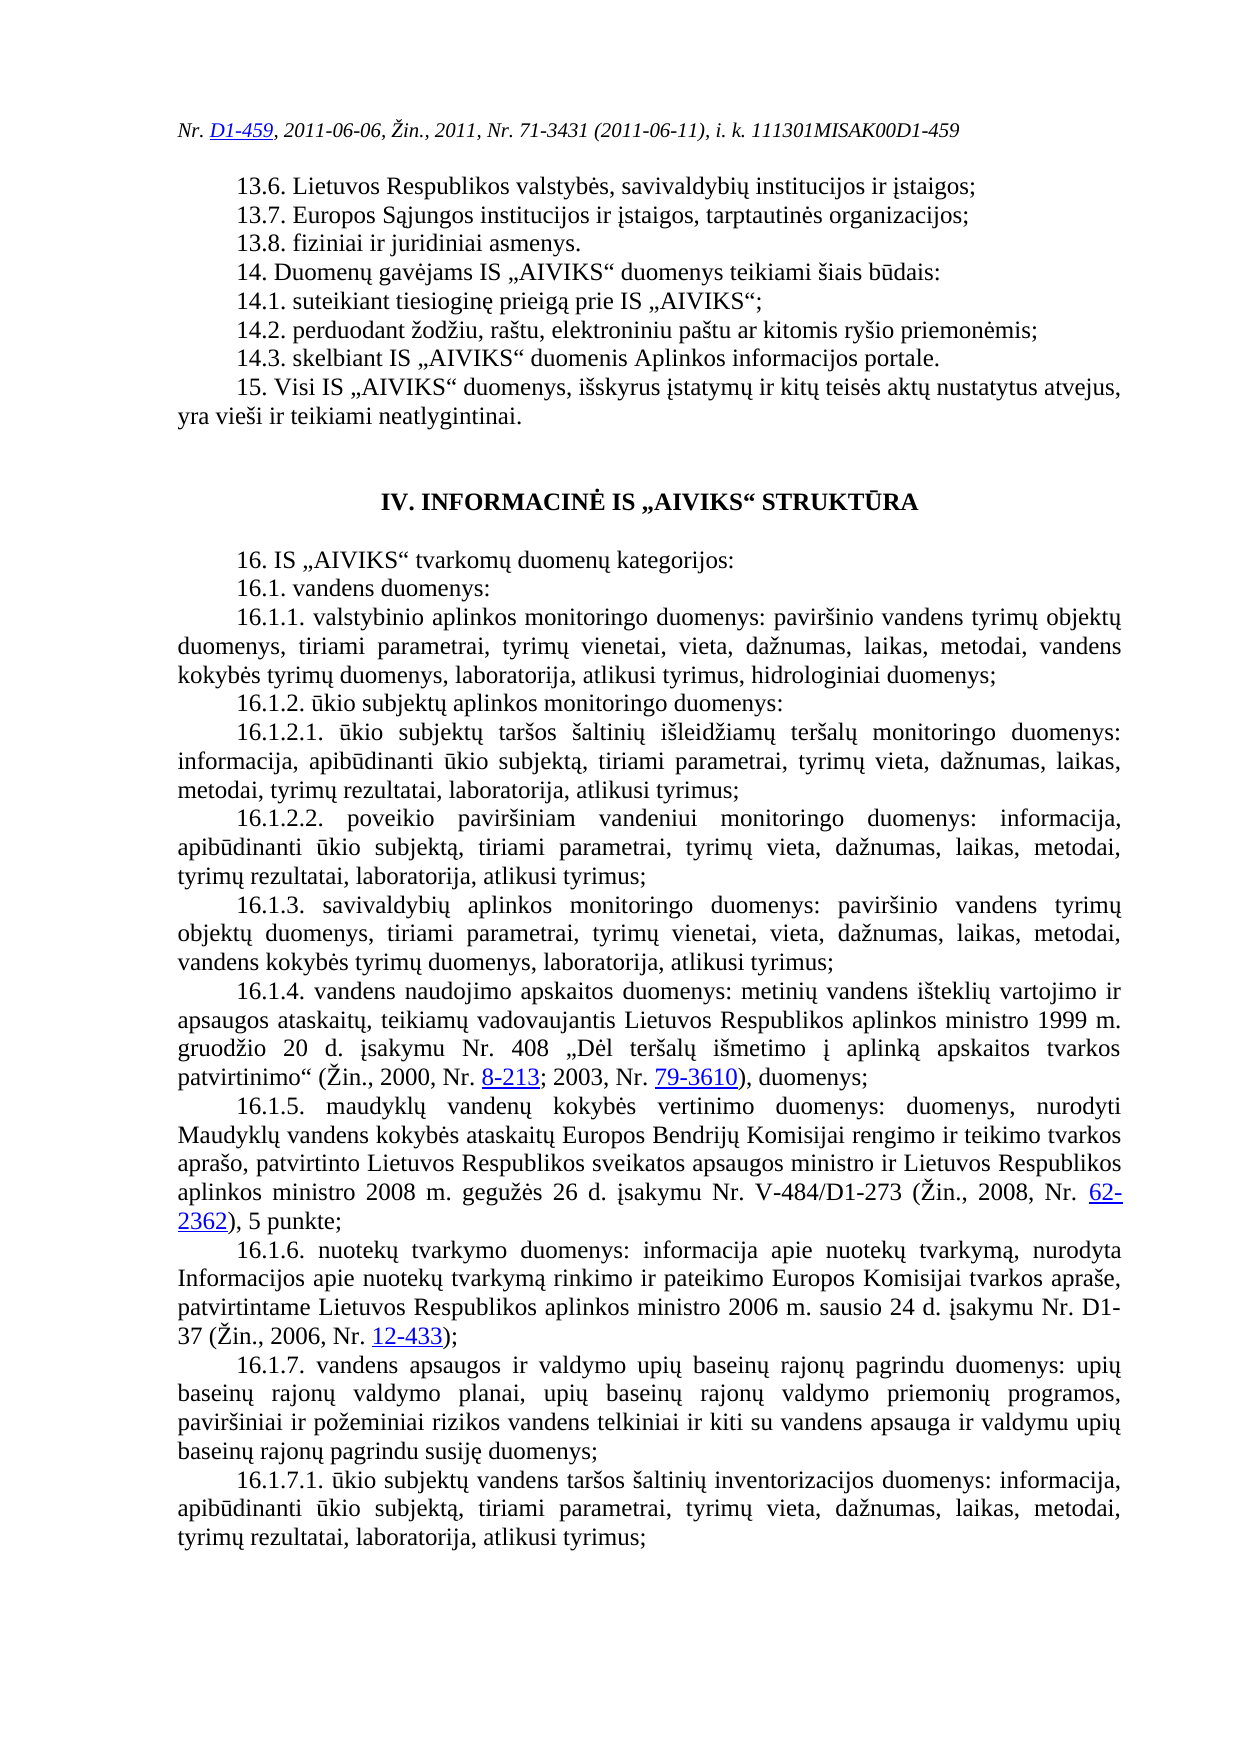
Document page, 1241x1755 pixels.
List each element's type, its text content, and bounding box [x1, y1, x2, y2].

text 16. IS „AIVIKS“ tvarkomų duomenų kategorijos: [177, 545, 1122, 573]
text 13.6. Lietuvos Respublikos valstybės, savivaldybių institucijos ir įstaigos; [177, 171, 1122, 200]
text 16.1. vandens duomenys: [177, 573, 1122, 602]
text 13.7. Europos Sąjungos institucijos ir įstaigos, tarptautinės organizacijos; [177, 200, 1122, 228]
text IV. INFORMACINĖ IS „AIVIKS“ STRUKTŪRA [177, 487, 1122, 516]
text 16.1.7. vandens apsaugos ir valdymo upių baseinų rajonų pagrindu duomenys: upių baseinų rajonų valdymo planai, upių baseinų rajonų valdymo priemonių programos, paviršiniai ir požeminiai rizikos vandens telkiniai ir kiti su vandens apsauga ir valdymu upių baseinų rajonų pagrindu susiję duomenys; [177, 1350, 1122, 1465]
text 14.1. suteikiant tiesioginę prieigą prie IS „AIVIKS“; [177, 286, 1122, 315]
text 16.1.2. ūkio subjektų aplinkos monitoringo duomenys: [177, 688, 1122, 717]
text 16.1.2.2. poveikio paviršiniam vandeniui monitoringo duomenys: informacija, apibūdinanti ūkio subjektą, tiriami parametrai, tyrimų vieta, dažnumas, laikas, metodai, tyrimų rezultatai, laboratorija, atlikusi tyrimus; [177, 803, 1122, 890]
text 16.1.2.1. ūkio subjektų taršos šaltinių išleidžiamų teršalų monitoringo duomenys: informacija, apibūdinanti ūkio subjektą, tiriami parametrai, tyrimų vieta, dažnumas, laikas, metodai, tyrimų rezultatai, laboratorija, atlikusi tyrimus; [177, 717, 1122, 803]
text 16.1.3. savivaldybių aplinkos monitoringo duomenys: paviršinio vandens tyrimų objektų duomenys, tiriami parametrai, tyrimų vienetai, vieta, dažnumas, laikas, metodai, vandens kokybės tyrimų duomenys, laboratorija, atlikusi tyrimus; [177, 890, 1122, 976]
text 14. Duomenų gavėjams IS „AIVIKS“ duomenys teikiami šiais būdais: [177, 257, 1122, 286]
text 16.1.7.1. ūkio subjektų vandens taršos šaltinių inventorizacijos duomenys: informacija, apibūdinanti ūkio subjektą, tiriami parametrai, tyrimų vieta, dažnumas, laikas, metodai, tyrimų rezultatai, laboratorija, atlikusi tyrimus; [177, 1465, 1122, 1551]
text 14.3. skelbiant IS „AIVIKS“ duomenis Aplinkos informacijos portale. [177, 343, 1122, 372]
text 15. Visi IS „AIVIKS“ duomenys, išskyrus įstatymų ir kitų teisės aktų nustatytus atvejus, yra vieši ir teikiami neatlygintinai. [177, 372, 1122, 430]
text 16.1.6. nuotekų tvarkymo duomenys: informacija apie nuotekų tvarkymą, nurodyta Informacijos apie nuotekų tvarkymą rinkimo ir pateikimo Europos Komisijai tvarkos apraše, patvirtintame Lietuvos Respublikos aplinkos ministro 2006 m. sausio 24 d. įsakymu Nr. D1-37 (Žin., 2006, Nr. 12-433); [177, 1235, 1122, 1350]
text 16.1.1. valstybinio aplinkos monitoringo duomenys: paviršinio vandens tyrimų objektų duomenys, tiriami parametrai, tyrimų vienetai, vieta, dažnumas, laikas, metodai, vandens kokybės tyrimų duomenys, laboratorija, atlikusi tyrimus, hidrologiniai duomenys; [177, 602, 1122, 688]
text 14.2. perduodant žodžiu, raštu, elektroniniu paštu ar kitomis ryšio priemonėmis; [177, 315, 1122, 343]
text Nr. D1-459, 2011-06-06, Žin., 2011, Nr. 71-3431 (2011-06-11), i. k. 111301MISAK00D1-459 [177, 118, 1122, 142]
text 13.8. fiziniai ir juridiniai asmenys. [177, 228, 1122, 257]
text 16.1.4. vandens naudojimo apskaitos duomenys: metinių vandens išteklių vartojimo ir apsaugos ataskaitų, teikiamų vadovaujantis Lietuvos Respublikos aplinkos ministro 1999 m. gruodžio 20 d. įsakymu Nr. 408 „Dėl teršalų išmetimo į aplinką apskaitos tvarkos patvirtinimo“ (Žin., 2000, Nr. 8-213; 2003, Nr. 79-3610), duomenys; [177, 976, 1122, 1091]
text 16.1.5. maudyklų vandenų kokybės vertinimo duomenys: duomenys, nurodyti Maudyklų vandens kokybės ataskaitų Europos Bendrijų Komisijai rengimo ir teikimo tvarkos aprašo, patvirtinto Lietuvos Respublikos sveikatos apsaugos ministro ir Lietuvos Respublikos aplinkos ministro 2008 m. gegužės 26 d. įsakymu Nr. V-484/D1-273 (Žin., 2008, Nr. 62-2362), 5 punkte; [177, 1091, 1122, 1235]
